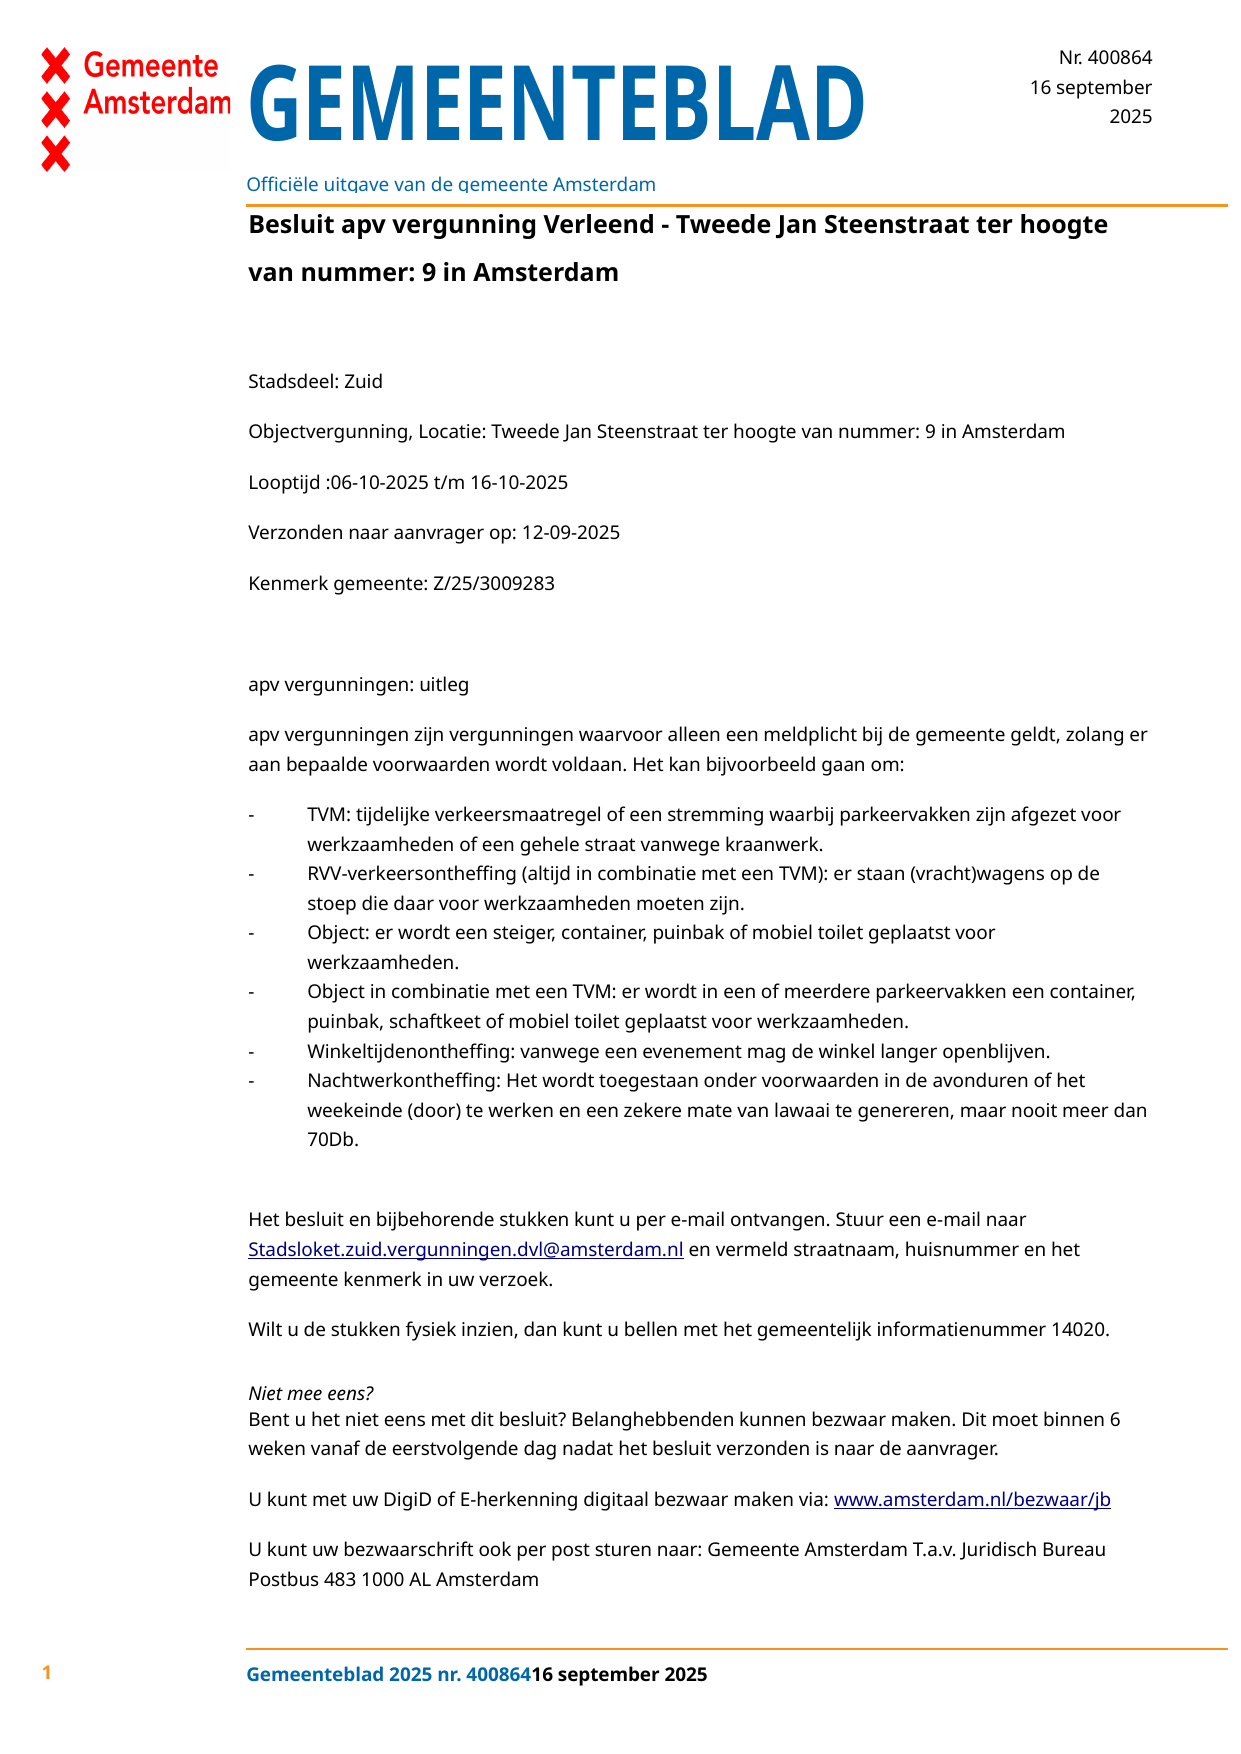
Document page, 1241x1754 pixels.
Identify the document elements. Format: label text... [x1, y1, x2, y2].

text Objectvergunning, Locatie: Tweede Jan Steenstraat ter hoogte van nummer: 9 in Amsterdam [248, 419, 1152, 444]
list Nachtwerkontheffing: Het wordt toegestaan onder voorwaarden in de avonduren of het weekeinde (door) te werken en een zekere mate van lawaai te genereren, maar nooit meer dan 70Db. [248, 1067, 1152, 1152]
text U kunt met uw DigiD of E-herkenning digitaal bezwaar maken via: www.amsterdam.nl/bezwaar/jb [248, 1486, 1152, 1512]
list Object: er wordt een steiger, container, puinbak of mobiel toilet geplaatst voor werkzaamheden. [248, 919, 1152, 975]
text U kunt uw bezwaarschrift ook per post sturen naar: Gemeente Amsterdam T.a.v. Juridisch Bureau Postbus 483 1000 AL Amsterdam [248, 1536, 1152, 1592]
text apv vergunningen: uitleg [248, 671, 1152, 697]
text Bent u het niet eens met dit besluit? Belanghebbenden kunnen bezwaar maken. Dit moet binnen 6 weken vanaf de eerstvolgende dag nadat het besluit verzonden is naar de aanvrager. [248, 1406, 1152, 1461]
list RVV-verkeersontheffing (altijd in combinatie met een TVM): er staan (vracht)wagens op de stoep die daar voor werkzaamheden moeten zijn. [248, 860, 1152, 916]
list Winkeltijdenontheffing: vanwege een evenement mag de winkel langer openblijven. [248, 1038, 1152, 1064]
picture [41, 47, 231, 172]
text Stadsdeel: Zuid [248, 368, 1152, 394]
text Het besluit en bijbehorende stukken kunt u per e-mail ontvangen. Stuur een e-mail naar Stadsloket.zuid.vergunningen.dvl@amsterdam.nl en vermeld straatnaam, huisnummer en het gemeente kenmerk in uw verzoek. [248, 1207, 1152, 1292]
text Verzonden naar aanvrager op: 12-09-2025 [248, 519, 1152, 545]
list Object in combinatie met een TVM: er wordt in een of meerdere parkeervakken een container, puinbak, schaftkeet of mobiel toilet geplaatst voor werkzaamheden. [248, 979, 1152, 1034]
text Niet mee eens? [248, 1380, 1152, 1406]
text Looptijd :06-10-2025 t/m 16-10-2025 [248, 469, 1152, 495]
text apv vergunningen zijn vergunningen waarvoor alleen een meldplicht bij de gemeente geldt, zolang er aan bepaalde voorwaarden wordt voldaan. Het kan bijvoorbeeld gaan om: [248, 721, 1152, 777]
text Kenmerk gemeente: Z/25/3009283 [248, 570, 1152, 596]
text Wilt u de stukken fysiek inzien, dan kunt u bellen met het gemeentelijk informatienummer 14020. [248, 1316, 1152, 1342]
text Besluit apv vergunning Verleend - Tweede Jan Steenstraat ter hoogte van nummer: 9 in Amsterdam [248, 207, 1152, 288]
list TVM: tijdelijke verkeersmaatregel of een stremming waarbij parkeervakken zijn afgezet voor werkzaamheden of een gehele straat vanwege kraanwerk. [248, 801, 1152, 857]
